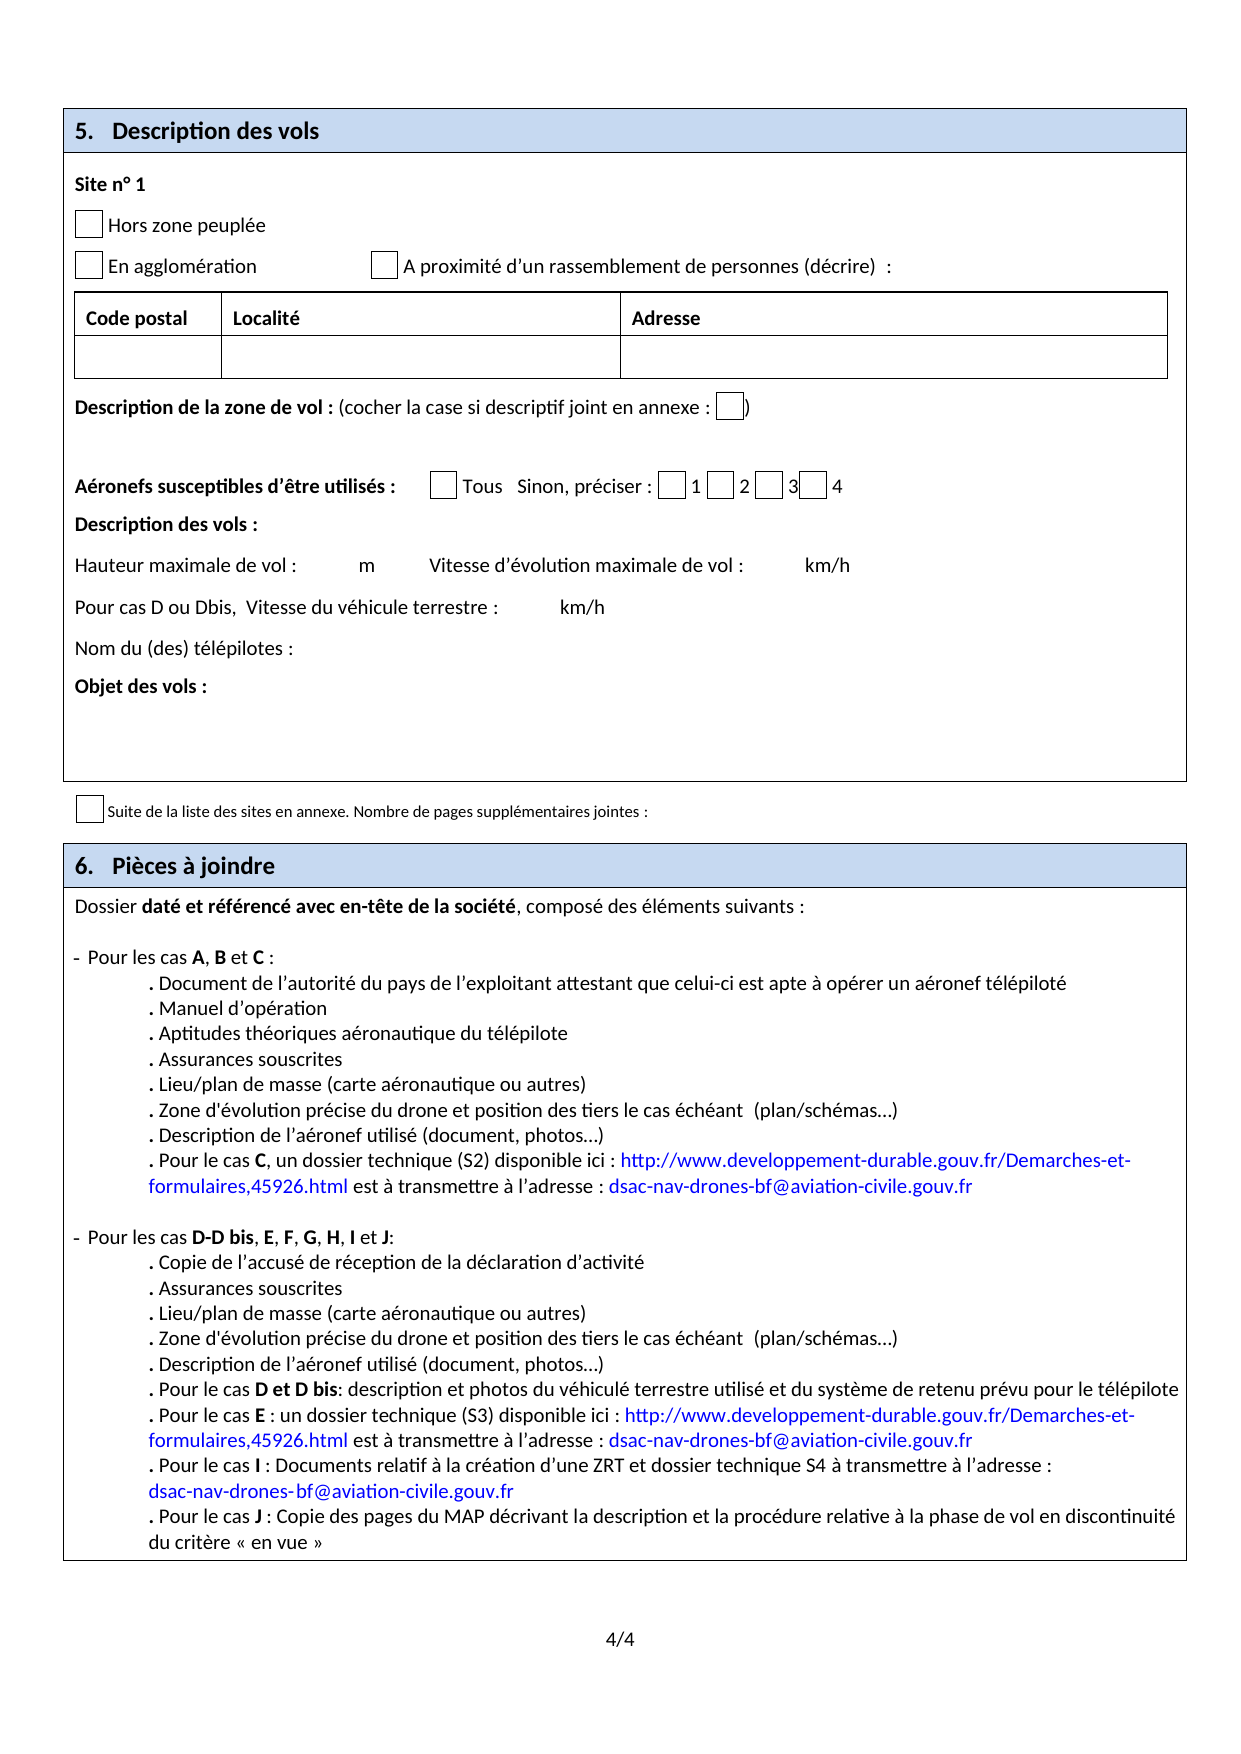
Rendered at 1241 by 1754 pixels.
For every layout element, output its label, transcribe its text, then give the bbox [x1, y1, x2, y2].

table_cell [222, 336, 620, 378]
table_header Pièces à joindre [64, 844, 1186, 887]
table_header Description des vols [64, 109, 1186, 152]
table_cell [621, 336, 1167, 378]
table_header Localité [222, 293, 620, 334]
table_cell Site n° 1 Hors zone peuplée En agglomération A proximité d’un rassemblement de personnes (décrire) : Description de la zone de vol : (cocher la case si descriptif joint en annexe : ) Aéronefs susceptibles d’être utilisés : Tous Sinon, préciser : 1 2 3 4 Description des vols : Hauteur maximale de vol : m Vitesse d’évolution maximale de vol : km/h Pour cas D ou Dbis, Vitesse du véhicule terrestre : km/h Nom du (des) télépilotes : Objet des vols : [64, 153, 1186, 781]
text Suite de la liste des sites en annexe. Nombre de pages supplémentaires jointes : [75, 794, 1165, 823]
table_header Code postal [75, 293, 221, 334]
table_cell Dossier daté et référencé avec en-tête de la société, composé des éléments suivants : Pour les cas A, B et C : . Document de l’autorité du pays de l’exploitant attestant que celui-ci est apte à opérer un aéronef télépiloté . Manuel d’opération . Aptitudes théoriques aéronautique du télépilote . Assurances souscrites . Lieu/plan de masse (carte aéronautique ou autres) . Zone d'évolution précise du drone et position des tiers le cas échéant (plan/schémas…) . Description de l’aéronef utilisé (document, photos…) . Pour le cas C, un dossier technique (S2) disponible ici : http://www.developpement-durable.gouv.fr/Demarches-et- formulaires,45926.html est à transmettre à l’adresse : dsac-nav-drones-bf@aviation-civile.gouv.fr Pour les cas D-D bis, E, F, G, H, I et J: . Copie de l’accusé de réception de la déclaration d’activité . Assurances souscrites . Lieu/plan de masse (carte aéronautique ou autres) . Zone d'évolution précise du drone et position des tiers le cas échéant (plan/schémas…) . Description de l’aéronef utilisé (document, photos…) . Pour le cas D et D bis: description et photos du véhiculé terrestre utilisé et du système de retenu prévu pour le télépilote . Pour le cas E : un dossier technique (S3) disponible ici : http://www.developpement-durable.gouv.fr/Demarches-et- formulaires,45926.html est à transmettre à l’adresse : dsac-nav-drones-bf@aviation-civile.gouv.fr . Pour le cas I : Documents relatif à la création d’une ZRT et dossier technique S4 à transmettre à l’adresse : dsac-nav-drones- bf@aviation-civile.gouv.fr . Pour le cas J : Copie des pages du MAP décrivant la description et la procédure relative à la phase de vol en discontinuité du critère « en vue » [64, 888, 1186, 1560]
table_cell [75, 336, 221, 378]
table_header Adresse [621, 293, 1167, 334]
